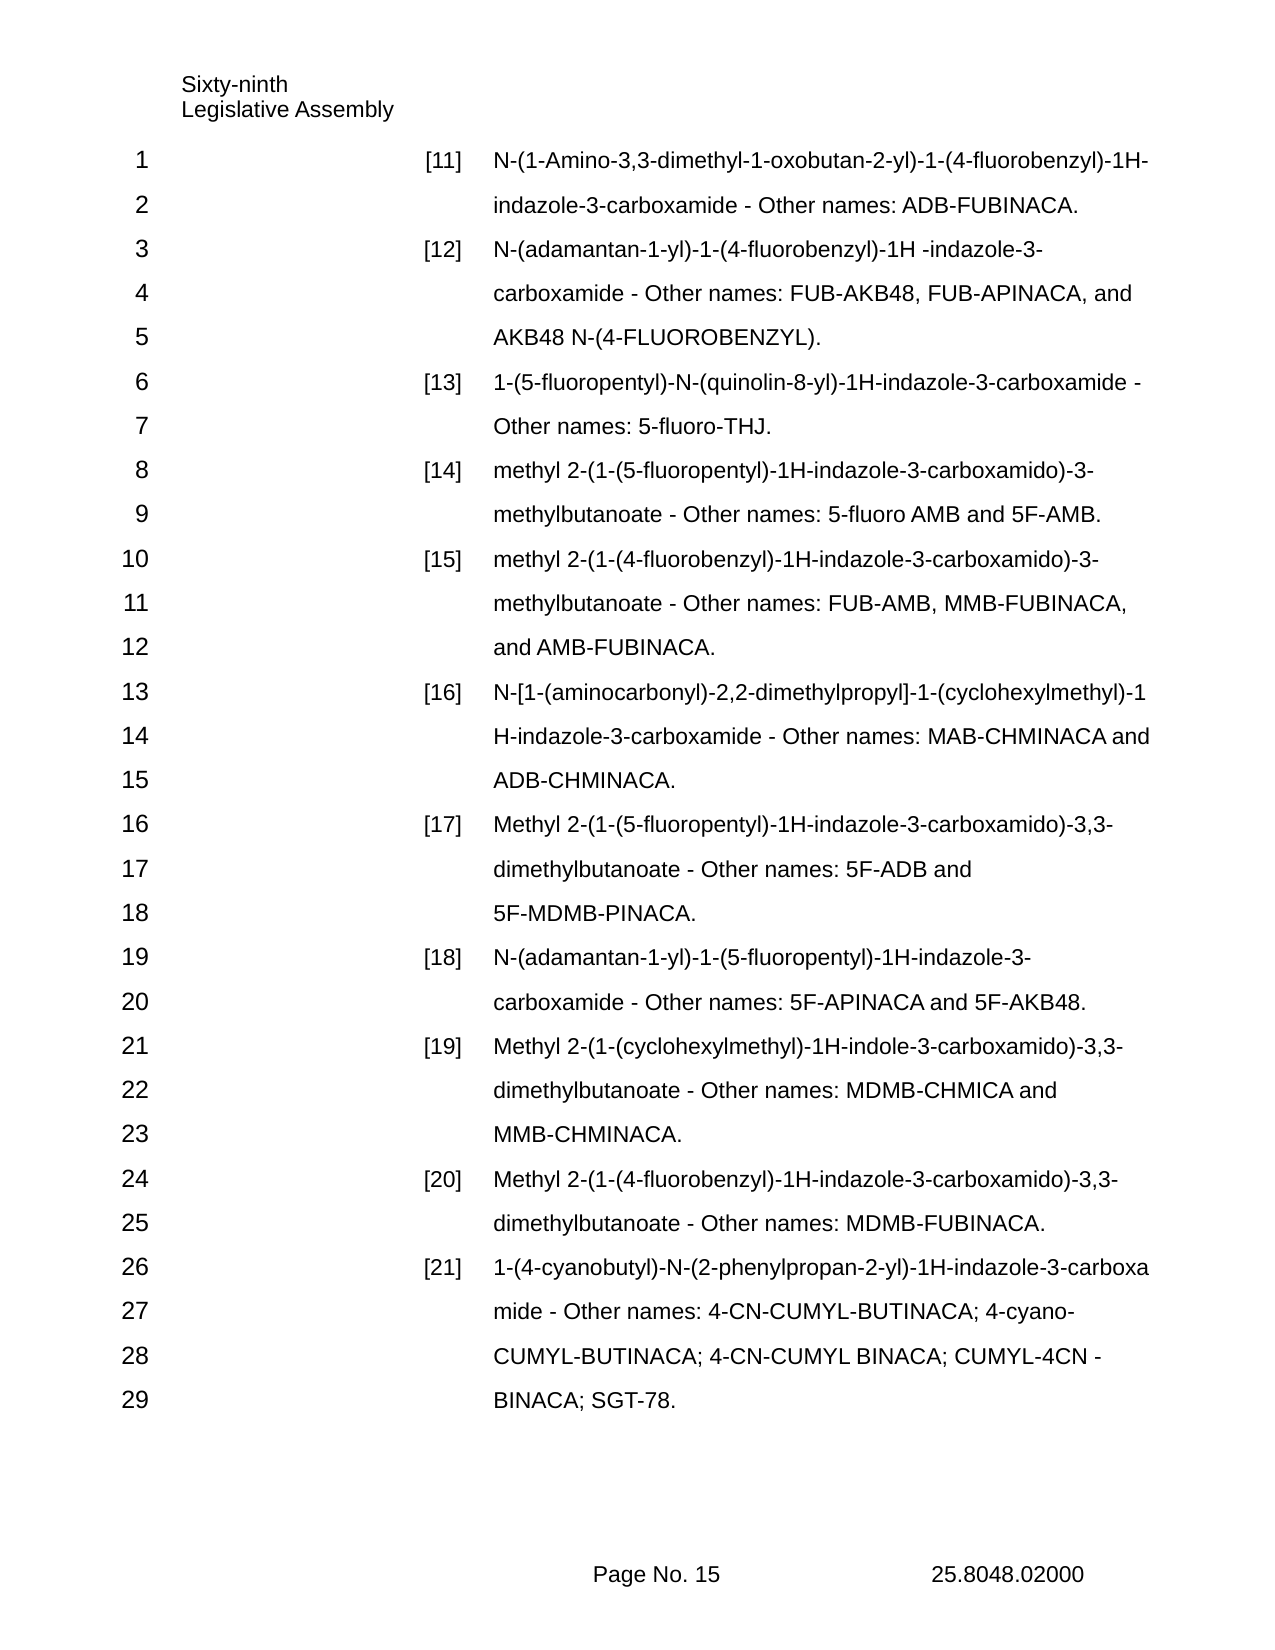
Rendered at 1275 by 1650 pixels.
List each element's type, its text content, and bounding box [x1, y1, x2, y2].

text [12] N-(adamantan-1-yl)-1-(4-fluorobenzyl)-1H -indazole-3-carboxamide - Other names: FUB-AKB48, FUB-APINACA, and AKB48 N-(4-FLUOROBENZYL). [181, 222, 1154, 355]
text [18] N‑(adamantan‑1‑yl)‑1‑(5‑fluoropentyl)‑1H‑indazole‑3-carboxamide ‑ Other names: 5F‑APINACA and 5F‑AKB48. [181, 930, 1154, 1019]
text [17] Methyl 2‑(1‑(5‑fluoropentyl)‑1H‑indazole‑3‑carboxamido)‑3,3-dimethylbutanoate ‑ Other names: 5F‑ADB and 5F‑MDMB‑PINACA. [181, 797, 1154, 930]
text [21] 1-(4-cyanobutyl)-N-(2-phenylpropan-2-yl)-1H-indazole-3‑carboxamide - Other names: 4-CN-CUMYL-BUTINACA; 4-cyano- CUMYL-BUTINACA; 4-CN-CUMYL BINACA; CUMYL-4CN -BINACA; SGT-78. [181, 1240, 1154, 1417]
text [19] Methyl 2‑(1‑(cyclohexylmethyl)‑1H‑indole‑3‑carboxamido)‑3,3-dimethylbutanoate ‑ Other names: MDMB‑CHMICA and MMB‑CHMINACA. [181, 1019, 1154, 1152]
text [11] N-(1-Amino-3,3-dimethyl-1-oxobutan-2-yl)-1-(4-fluorobenzyl)-1H-indazole-3-carboxamide - Other names: ADB-FUBINACA. [181, 133, 1154, 222]
text [16] N-[1-(aminocarbonyl)-2,2-dimethylpropyl]-1-(cyclohexylmethyl)-1 H‑indazole-3-carboxamide - Other names: MAB-CHMINACA and ADB‑CHMINACA. [181, 664, 1154, 797]
text [13] 1-(5-fluoropentyl)-N-(quinolin-8-yl)-1H-indazole-3-carboxamide - Other names: 5-fluoro-THJ. [181, 355, 1154, 443]
text [14] methyl 2-(1-(5-fluoropentyl)-1H-indazole-3-carboxamido)-3-methylbutanoate - Other names: 5-fluoro AMB and 5F-AMB. [181, 443, 1154, 532]
text [20] Methyl 2‑(1‑(4‑fluorobenzyl)‑1H‑indazole‑3‑carboxamido)‑3,3-dimethylbutanoate ‑ Other names: MDMB‑FUBINACA. [181, 1152, 1154, 1240]
text [15] methyl 2-(1-(4-fluorobenzyl)-1H-indazole-3-carboxamido)-3-methylbutanoate - Other names: FUB-AMB, MMB-FUBINACA, and AMB-FUBINACA. [181, 532, 1154, 664]
